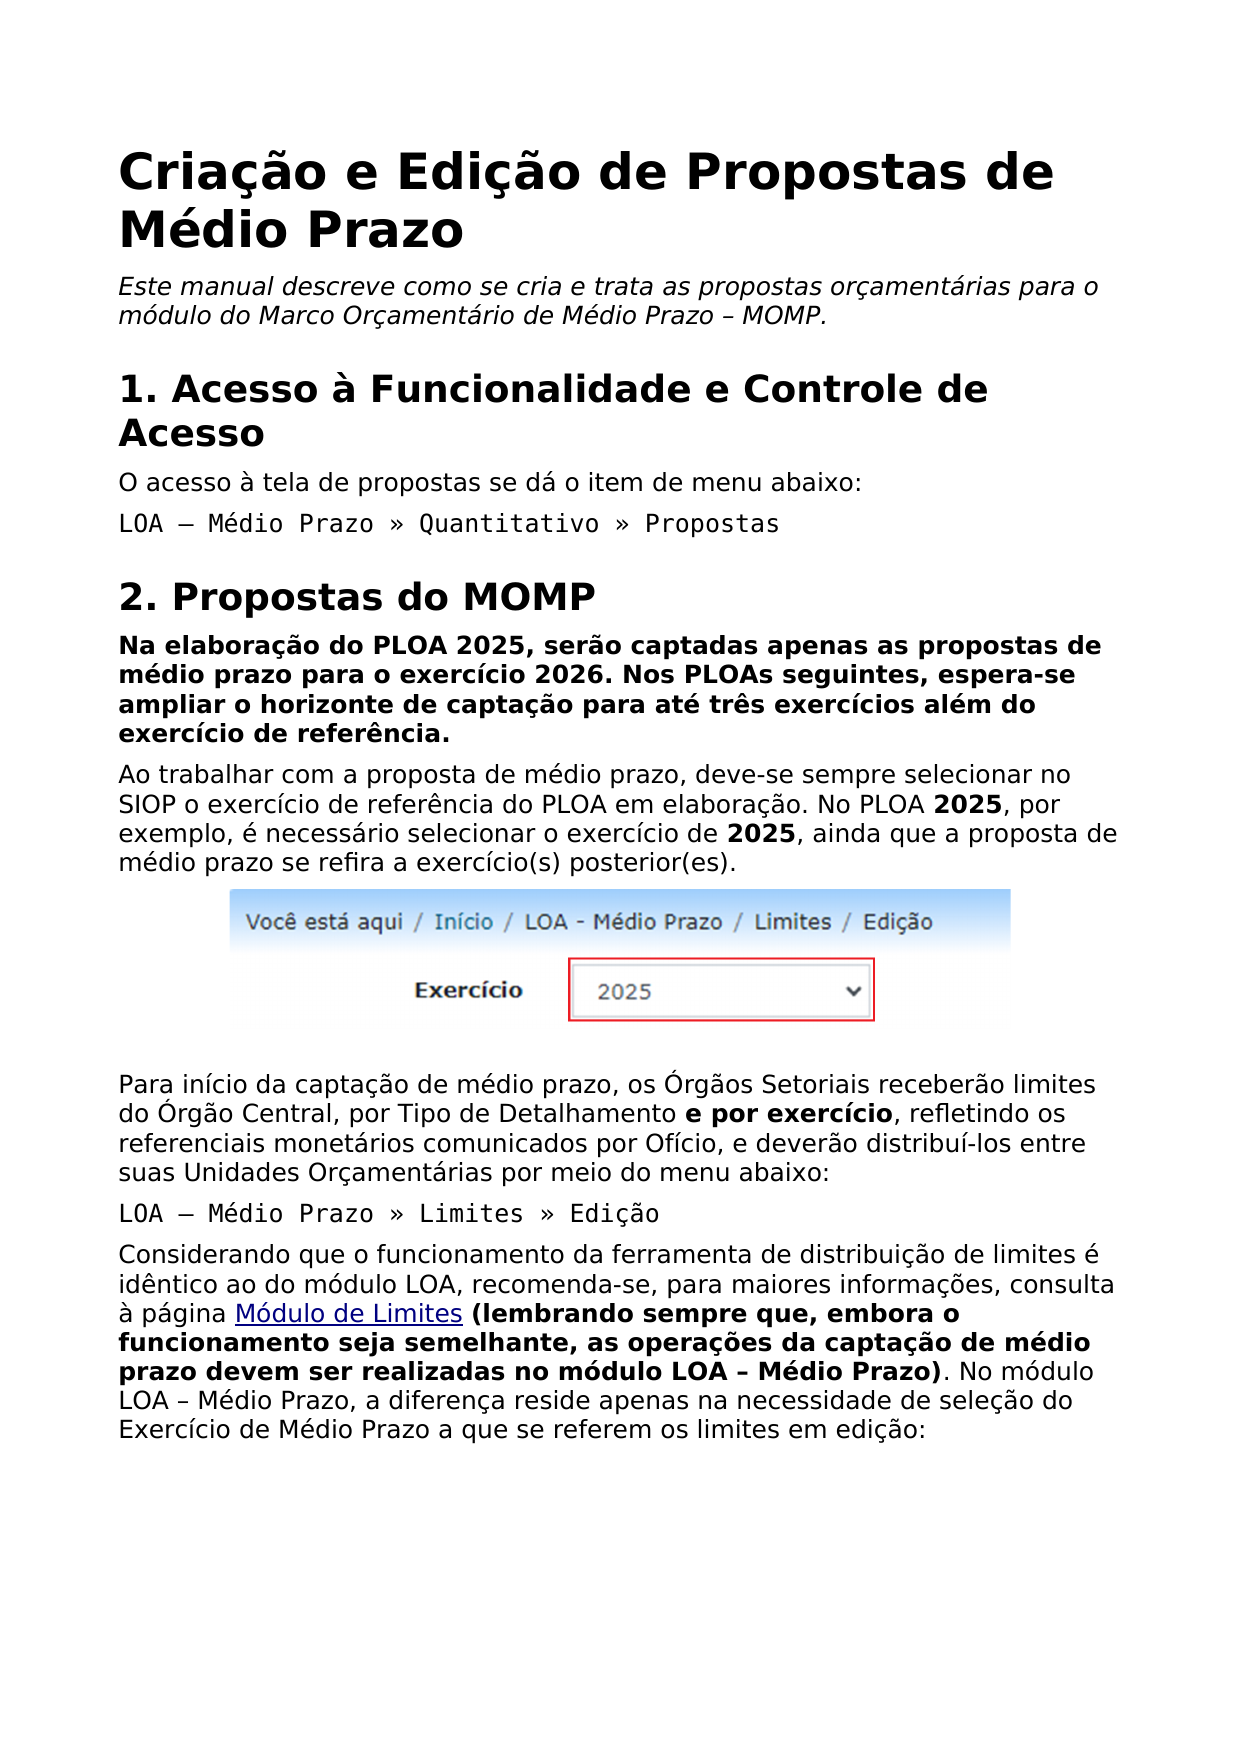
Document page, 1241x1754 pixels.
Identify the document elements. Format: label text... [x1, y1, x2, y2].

text O acesso à tela de propostas se dá o item de menu abaixo: [118, 468, 1122, 497]
text Para início da captação de médio prazo, os Órgãos Setoriais receberão limites do Órgão Central, por Tipo de Detalhamento e por exercício, refletindo os referenciais monetários comunicados por Ofício, e deverão distribuí-los entre suas Unidades Orçamentárias por meio do menu abaixo: [118, 1071, 1122, 1187]
picture [229, 889, 1011, 1029]
text Este manual descreve como se cria e trata as propostas orçamentárias para o módulo do Marco Orçamentário de Médio Prazo – MOMP. [118, 272, 1122, 330]
subtitle 1. Acesso à Funcionalidade e Controle de Acesso [118, 368, 1122, 455]
text Ao trabalhar com a proposta de médio prazo, deve-se sempre selecionar no SIOP o exercício de referência do PLOA em elaboração. No PLOA 2025, por exemplo, é necessário selecionar o exercício de 2025, ainda que a proposta de médio prazo se refira a exercício(s) posterior(es). [118, 761, 1122, 877]
text Considerando que o funcionamento da ferramenta de distribuição de limites é idêntico ao do módulo LOA, recomenda-se, para maiores informações, consulta à página Módulo de Limites (lembrando sempre que, embora o funcionamento seja semelhante, as operações da captação de médio prazo devem ser realizadas no módulo LOA – Médio Prazo). No módulo LOA – Médio Prazo, a diferença reside apenas na necessidade de seleção do Exercício de Médio Prazo a que se referem os limites em edição: [118, 1241, 1122, 1445]
subtitle Criação e Edição de Propostas de Médio Prazo [118, 143, 1122, 259]
text Na elaboração do PLOA 2025, serão captadas apenas as propostas de médio prazo para o exercício 2026. Nos PLOAs seguintes, espera-se ampliar o horizonte de captação para até três exercícios além do exercício de referência. [118, 631, 1122, 748]
subtitle 2. Propostas do MOMP [118, 575, 1122, 619]
text LOA – Médio Prazo » Quantitativo » Propostas [118, 509, 1122, 538]
text LOA – Médio Prazo » Limites » Edição [118, 1200, 1122, 1229]
